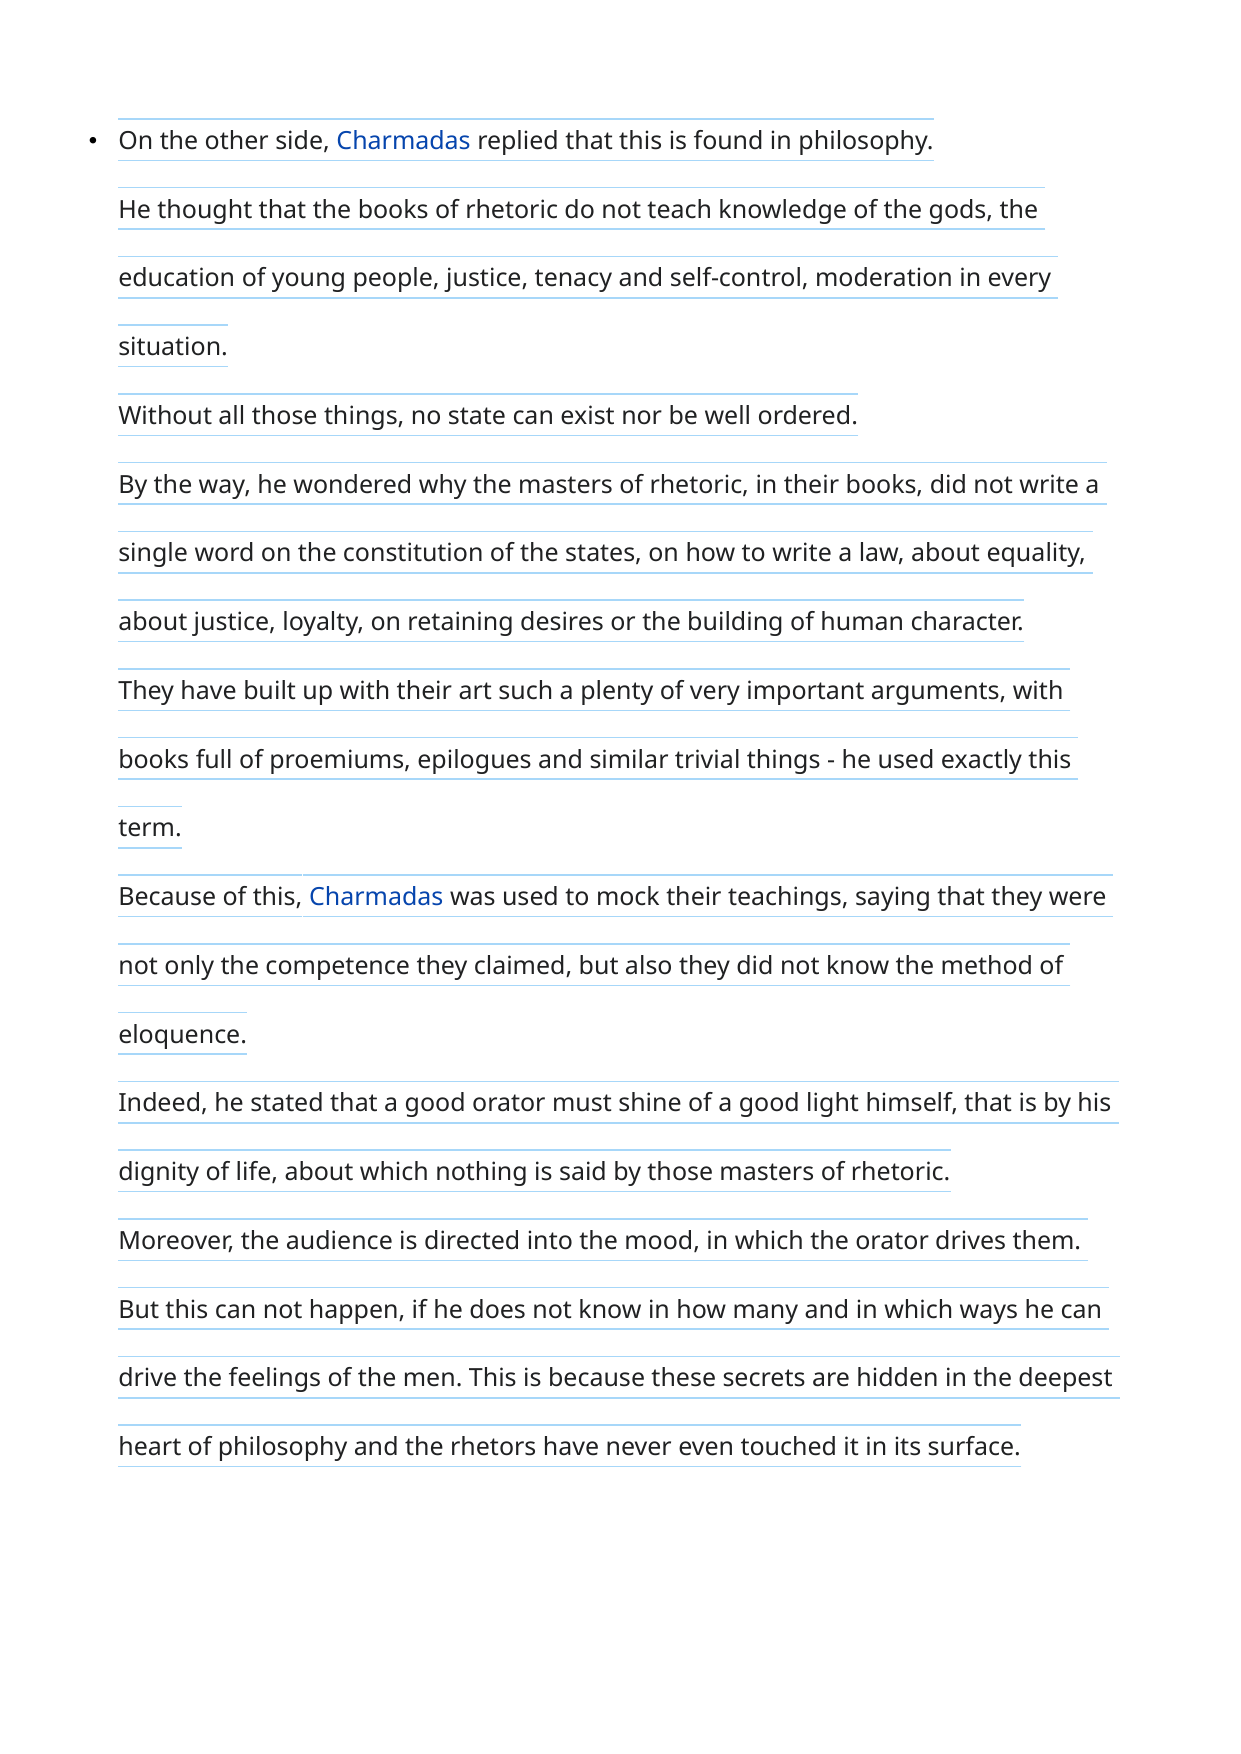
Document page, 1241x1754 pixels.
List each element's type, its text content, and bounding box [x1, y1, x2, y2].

list On the other side, Charmadas replied that this is found in philosophy. He thought that the books of rhetoric do not teach knowledge of the gods, the education of young people, justice, tenacy and self-control, moderation in every situation. Without all those things, no state can exist nor be well ordered. By the way, he wondered why the masters of rhetoric, in their books, did not write a single word on the constitution of the states, on how to write a law, about equality, about justice, loyalty, on retaining desires or the building of human character. They have built up with their art such a plenty of very important arguments, with books full of proemiums, epilogues and similar trivial things - he used exactly this term. Because of this, Charmadas was used to mock their teachings, saying that they were not only the competence they claimed, but also they did not know the method of eloquence. [118, 118, 1122, 1055]
text Indeed, he stated that a good orator must shine of a good light himself, that is by his dignity of life, about which nothing is said by those masters of rhetoric. Moreover, the audience is directed into the mood, in which the orator drives them. But this can not happen, if he does not know in how many and in which ways he can drive the feelings of the men. This is because these secrets are hidden in the deepest heart of philosophy and the rhetors have never even touched it in its surface. [118, 1081, 1122, 1467]
